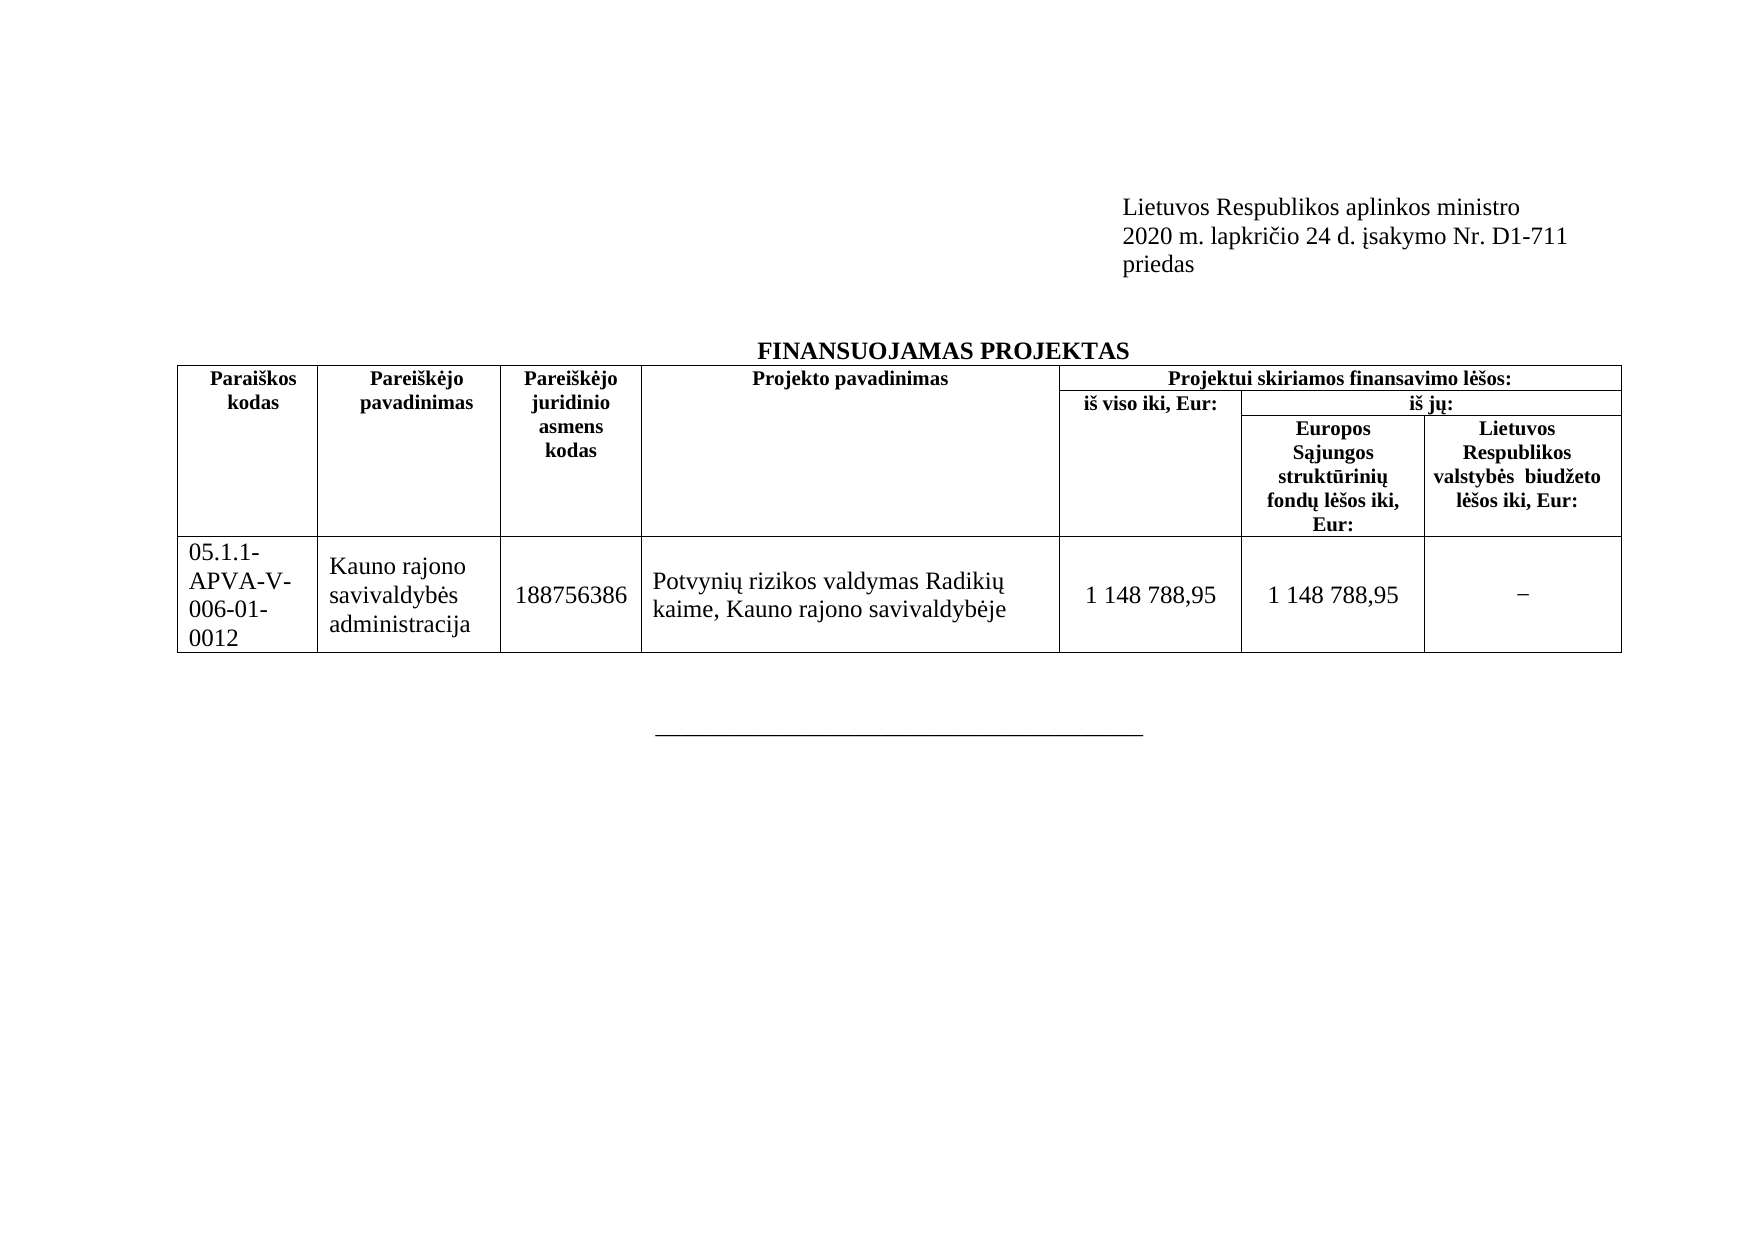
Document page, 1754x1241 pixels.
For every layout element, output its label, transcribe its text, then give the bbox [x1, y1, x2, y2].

table_cell iš jų: [1242, 391, 1621, 415]
table_cell Potvynių rizikos valdymas Radikių kaime, Kauno rajono savivaldybėje [642, 537, 1059, 652]
table_cell 188756386 [501, 537, 641, 652]
text FINANSUOJAMAS PROJEKTAS [177, 336, 1621, 364]
table_header Paraiškos kodas [178, 366, 317, 536]
table_header Pareiškėjo pavadinimas [318, 366, 500, 536]
table_header Projekto pavadinimas [642, 366, 1059, 536]
text priedas [1122, 249, 1621, 278]
text Lietuvos Respublikos aplinkos ministro [1122, 192, 1621, 221]
table_cell Europos Sąjungos struktūrinių fondų lėšos iki, Eur: [1242, 416, 1424, 536]
table_cell 05.1.1-APVA-V-006-01-0012 [178, 537, 317, 652]
table_header Pareiškėjo juridinio asmens kodas [501, 366, 641, 536]
table_cell Kauno rajono savivaldybės administracija [318, 537, 500, 652]
table_cell 1 148 788,95 [1060, 537, 1241, 652]
table_cell − [1425, 537, 1621, 652]
table_cell Lietuvos Respublikos valstybės biudžeto lėšos iki, Eur: [1425, 416, 1621, 536]
table_cell 1 148 788,95 [1242, 537, 1424, 652]
text _______________________________________ [177, 711, 1621, 739]
table_cell iš viso iki, Eur: [1060, 391, 1241, 536]
table_header Projektui skiriamos finansavimo lėšos: [1060, 366, 1621, 389]
text 2020 m. lapkričio 24 d. įsakymo Nr. D1-711 [1122, 221, 1621, 249]
